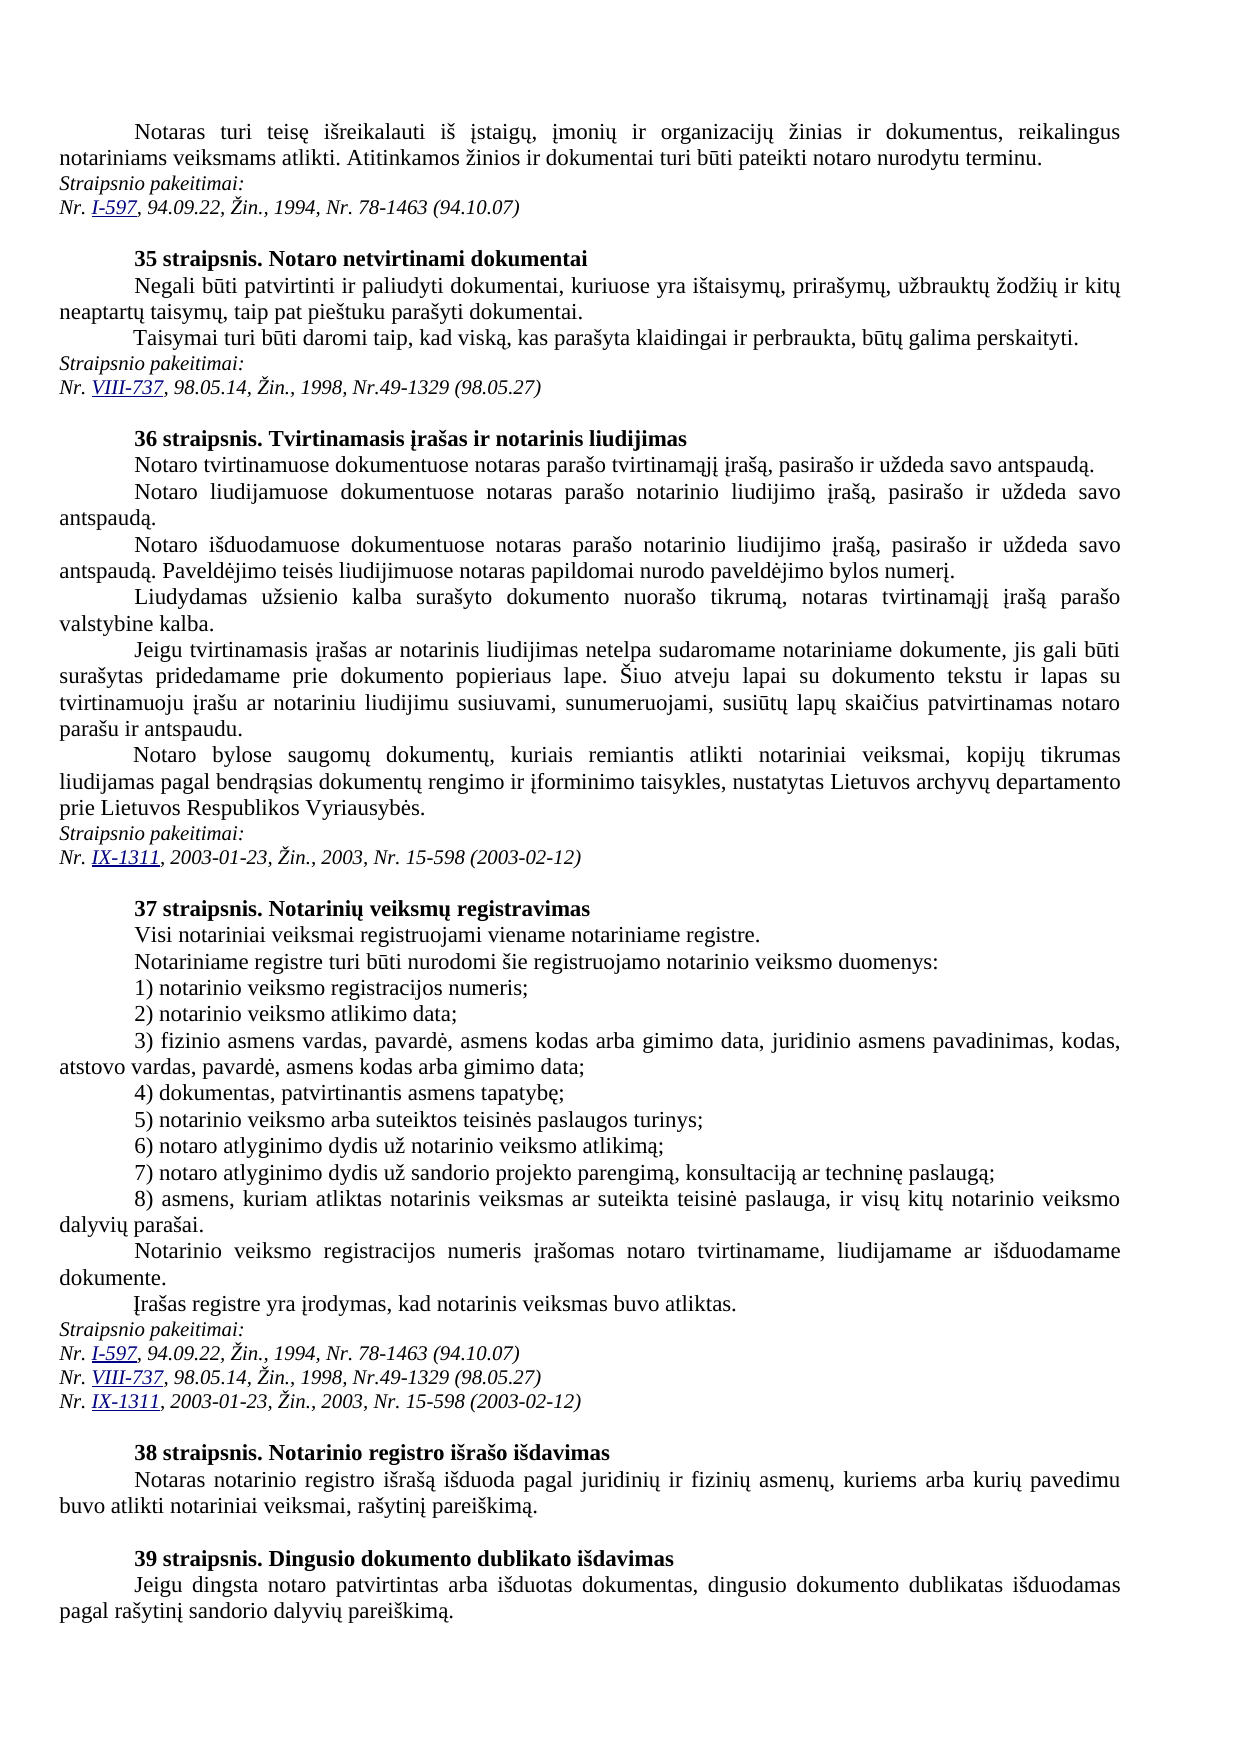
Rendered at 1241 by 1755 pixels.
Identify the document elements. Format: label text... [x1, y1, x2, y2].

text Nr. I-597, 94.09.22, Žin., 1994, Nr. 78-1463 (94.10.07) [59, 195, 1122, 219]
text Straipsnio pakeitimai: [59, 821, 1122, 844]
text 39 straipsnis. Dingusio dokumento dublikato išdavimas [59, 1545, 1122, 1571]
text Straipsnio pakeitimai: [59, 351, 1122, 375]
text 1) notarinio veiksmo registracijos numeris; [59, 974, 1122, 1000]
text Notaras turi teisę išreikalauti iš įstaigų, įmonių ir organizacijų žinias ir dokumentus, reikalingus notariniams veiksmams atlikti. Atitinkamos žinios ir dokumentai turi būti pateikti notaro nurodytu terminu. [59, 118, 1122, 171]
text Notaro liudijamuose dokumentuose notaras parašo notarinio liudijimo įrašą, pasirašo ir uždeda savo antspaudą. [59, 478, 1122, 531]
text 2) notarinio veiksmo atlikimo data; [59, 1000, 1122, 1027]
text Notariniame registre turi būti nurodomi šie registruojamo notarinio veiksmo duomenys: [59, 948, 1122, 974]
text Nr. IX-1311, 2003-01-23, Žin., 2003, Nr. 15-598 (2003-02-12) [59, 1389, 1122, 1413]
text 3) fizinio asmens vardas, pavardė, asmens kodas arba gimimo data, juridinio asmens pavadinimas, kodas, atstovo vardas, pavardė, asmens kodas arba gimimo data; [59, 1027, 1122, 1079]
text Straipsnio pakeitimai: [59, 171, 1122, 195]
text Nr. VIII-737, 98.05.14, Žin., 1998, Nr.49-1329 (98.05.27) [59, 1365, 1122, 1389]
text 7) notaro atlyginimo dydis už sandorio projekto parengimą, konsultaciją ar techninę paslaugą; [59, 1158, 1122, 1185]
text Liudydamas užsienio kalba surašyto dokumento nuorašo tikrumą, notaras tvirtinamąjį įrašą parašo valstybine kalba. [59, 583, 1122, 636]
text Notaro išduodamuose dokumentuose notaras parašo notarinio liudijimo įrašą, pasirašo ir uždeda savo antspaudą. Paveldėjimo teisės liudijimuose notaras papildomai nurodo paveldėjimo bylos numerį. [59, 531, 1122, 583]
text 6) notaro atlyginimo dydis už notarinio veiksmo atlikimą; [59, 1132, 1122, 1158]
text Įrašas registre yra įrodymas, kad notarinis veiksmas buvo atliktas. [59, 1290, 1122, 1317]
text Notaro bylose saugomų dokumentų, kuriais remiantis atlikti notariniai veiksmai, kopijų tikrumas liudijamas pagal bendrąsias dokumentų rengimo ir įforminimo taisykles, nustatytas Lietuvos archyvų departamento prie Lietuvos Respublikos Vyriausybės. [59, 741, 1122, 821]
text 36 straipsnis. Tvirtinamasis įrašas ir notarinis liudijimas [59, 425, 1122, 452]
text Notarinio veiksmo registracijos numeris įrašomas notaro tvirtinamame, liudijamame ar išduodamame dokumente. [59, 1238, 1122, 1290]
text Notaras notarinio registro išrašą išduoda pagal juridinių ir fizinių asmenų, kuriems arba kurių pavedimu buvo atlikti notariniai veiksmai, rašytinį pareiškimą. [59, 1466, 1122, 1518]
text Straipsnio pakeitimai: [59, 1317, 1122, 1341]
text 8) asmens, kuriam atliktas notarinis veiksmas ar suteikta teisinė paslauga, ir visų kitų notarinio veiksmo dalyvių parašai. [59, 1185, 1122, 1238]
text 35 straipsnis. Notaro netvirtinami dokumentai [59, 245, 1122, 272]
text 5) notarinio veiksmo arba suteiktos teisinės paslaugos turinys; [59, 1106, 1122, 1132]
text 4) dokumentas, patvirtinantis asmens tapatybę; [59, 1079, 1122, 1106]
text Notaro tvirtinamuose dokumentuose notaras parašo tvirtinamąjį įrašą, pasirašo ir uždeda savo antspaudą. [59, 452, 1122, 478]
text Nr. VIII-737, 98.05.14, Žin., 1998, Nr.49-1329 (98.05.27) [59, 375, 1122, 399]
text Jeigu dingsta notaro patvirtintas arba išduotas dokumentas, dingusio dokumento dublikatas išduodamas pagal rašytinį sandorio dalyvių pareiškimą. [59, 1571, 1122, 1624]
text Nr. I-597, 94.09.22, Žin., 1994, Nr. 78-1463 (94.10.07) [59, 1341, 1122, 1365]
text Nr. IX-1311, 2003-01-23, Žin., 2003, Nr. 15-598 (2003-02-12) [59, 844, 1122, 869]
text Taisymai turi būti daromi taip, kad viską, kas parašyta klaidingai ir perbraukta, būtų galima perskaityti. [59, 324, 1122, 351]
text Visi notariniai veiksmai registruojami viename notariniame registre. [59, 921, 1122, 948]
text 37 straipsnis. Notarinių veiksmų registravimas [59, 895, 1122, 921]
text 38 straipsnis. Notarinio registro išrašo išdavimas [59, 1439, 1122, 1466]
text Jeigu tvirtinamasis įrašas ar notarinis liudijimas netelpa sudaromame notariniame dokumente, jis gali būti surašytas pridedamame prie dokumento popieriaus lape. Šiuo atveju lapai su dokumento tekstu ir lapas su tvirtinamuoju įrašu ar notariniu liudijimu susiuvami, sunumeruojami, susiūtų lapų skaičius patvirtinamas notaro parašu ir antspaudu. [59, 636, 1122, 741]
text Negali būti patvirtinti ir paliudyti dokumentai, kuriuose yra ištaisymų, prirašymų, užbrauktų žodžių ir kitų neaptartų taisymų, taip pat pieštuku parašyti dokumentai. [59, 272, 1122, 324]
